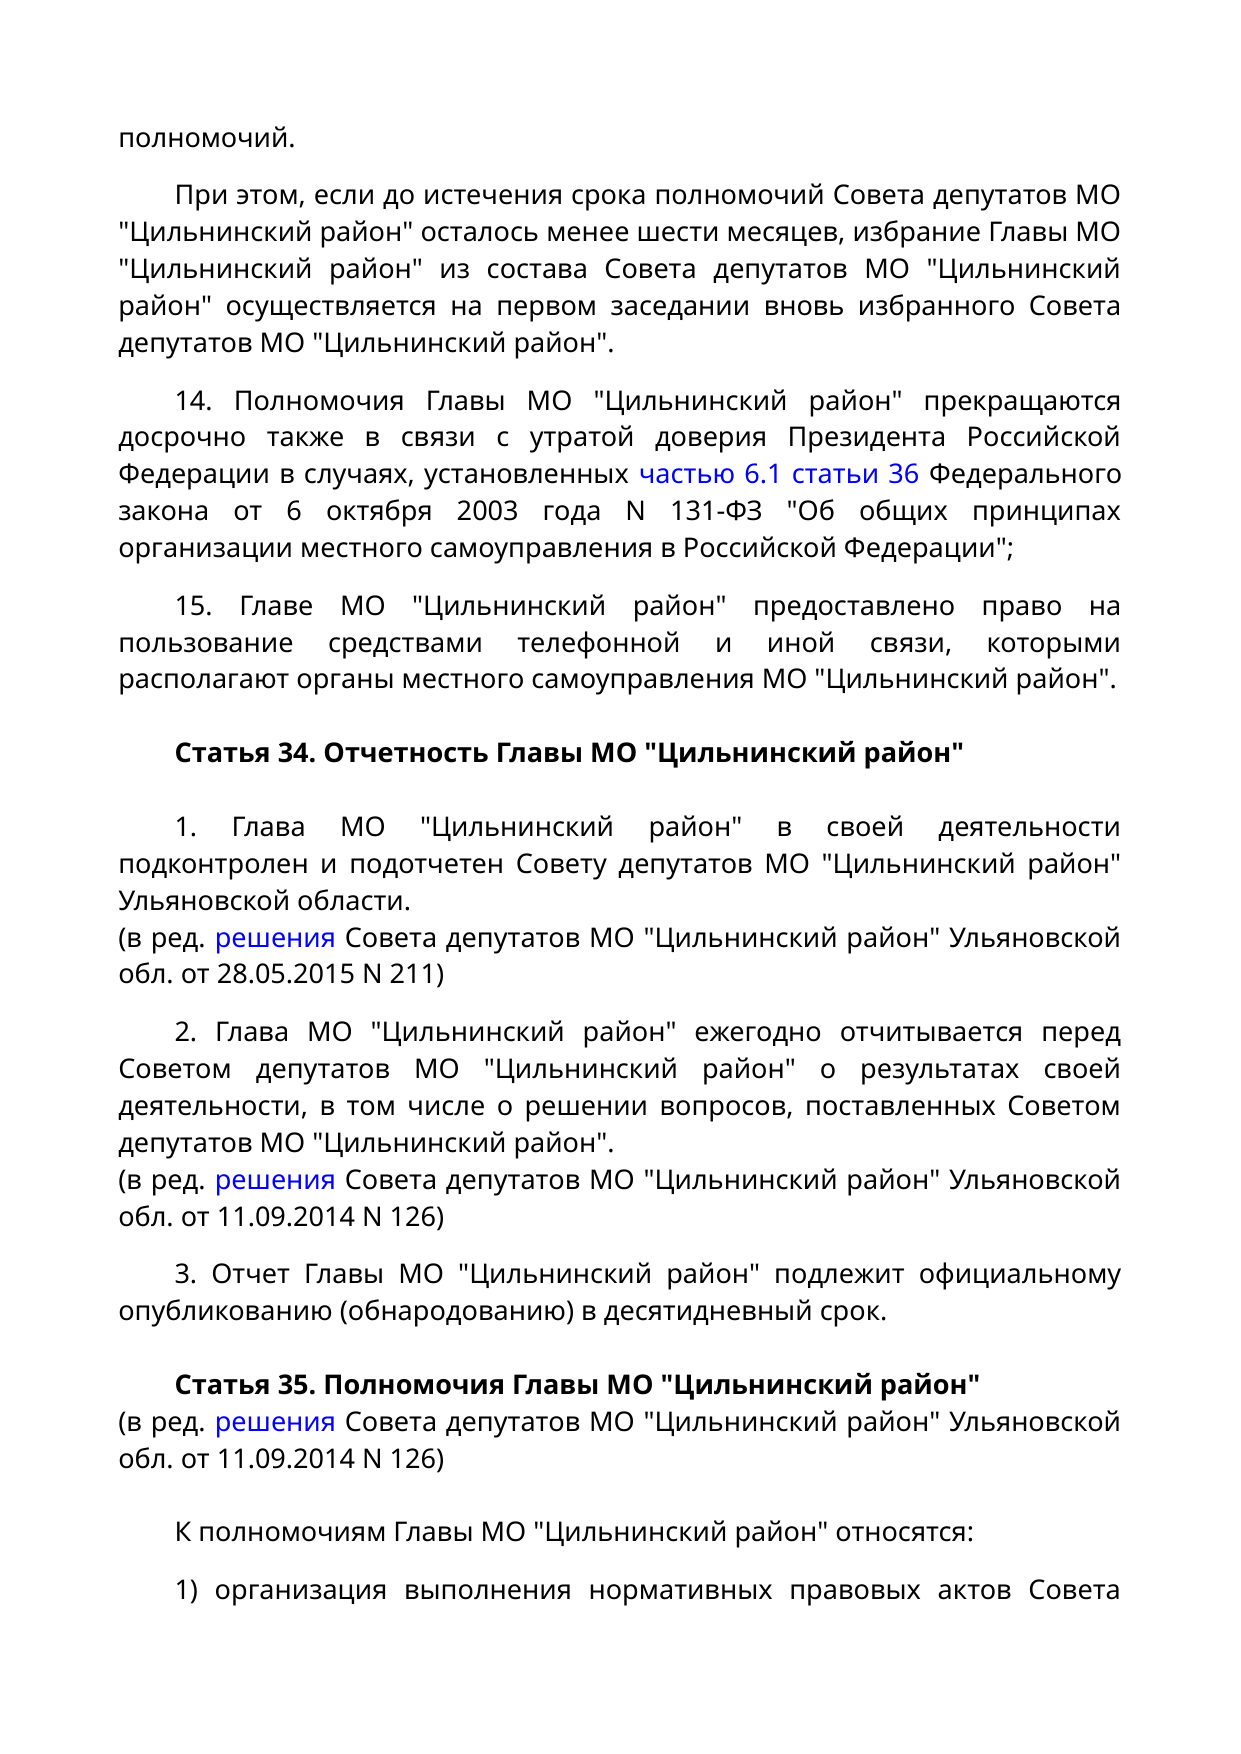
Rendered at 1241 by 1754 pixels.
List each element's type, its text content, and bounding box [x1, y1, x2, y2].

text (в ред. решения Совета депутатов МО "Цильнинский район" Ульяновской обл. от 11.09.2014 N 126) [118, 1402, 1122, 1476]
text Статья 34. Отчетность Главы МО "Цильнинский район" [118, 734, 1122, 771]
text 2. Глава МО "Цильнинский район" ежегодно отчитывается перед Советом депутатов МО "Цильнинский район" о результатах своей деятельности, в том числе о решении вопросов, поставленных Советом депутатов МО "Цильнинский район". [118, 1013, 1122, 1160]
text 15. Главе МО "Цильнинский район" предоставлено право на пользование средствами телефонной и иной связи, которыми располагают органы местного самоуправления МО "Цильнинский район". [118, 586, 1122, 697]
text 14. Полномочия Главы МО "Цильнинский район" прекращаются досрочно также в связи с утратой доверия Президента Российской Федерации в случаях, установленных частью 6.1 статьи 36 Федерального закона от 6 октября 2003 года N 131-ФЗ "Об общих принципах организации местного самоуправления в Российской Федерации"; [118, 381, 1122, 565]
text При этом, если до истечения срока полномочий Совета депутатов МО "Цильнинский район" осталось менее шести месяцев, избрание Главы МО "Цильнинский район" из состава Совета депутатов МО "Цильнинский район" осуществляется на первом заседании вновь избранного Совета депутатов МО "Цильнинский район". [118, 176, 1122, 360]
text (в ред. решения Совета депутатов МО "Цильнинский район" Ульяновской обл. от 11.09.2014 N 126) [118, 1160, 1122, 1234]
text Статья 35. Полномочия Главы МО "Цильнинский район" [118, 1365, 1122, 1402]
text (в ред. решения Совета депутатов МО "Цильнинский район" Ульяновской обл. от 28.05.2015 N 211) [118, 918, 1122, 992]
text К полномочиям Главы МО "Цильнинский район" относятся: [118, 1513, 1122, 1550]
text 1. Глава МО "Цильнинский район" в своей деятельности подконтролен и подотчетен Совету депутатов МО "Цильнинский район" Ульяновской области. [118, 807, 1122, 918]
text 1) организация выполнения нормативных правовых актов Совета [118, 1571, 1122, 1607]
text полномочий. [118, 118, 1122, 155]
text 3. Отчет Главы МО "Цильнинский район" подлежит официальному опубликованию (обнародованию) в десятидневный срок. [118, 1255, 1122, 1328]
